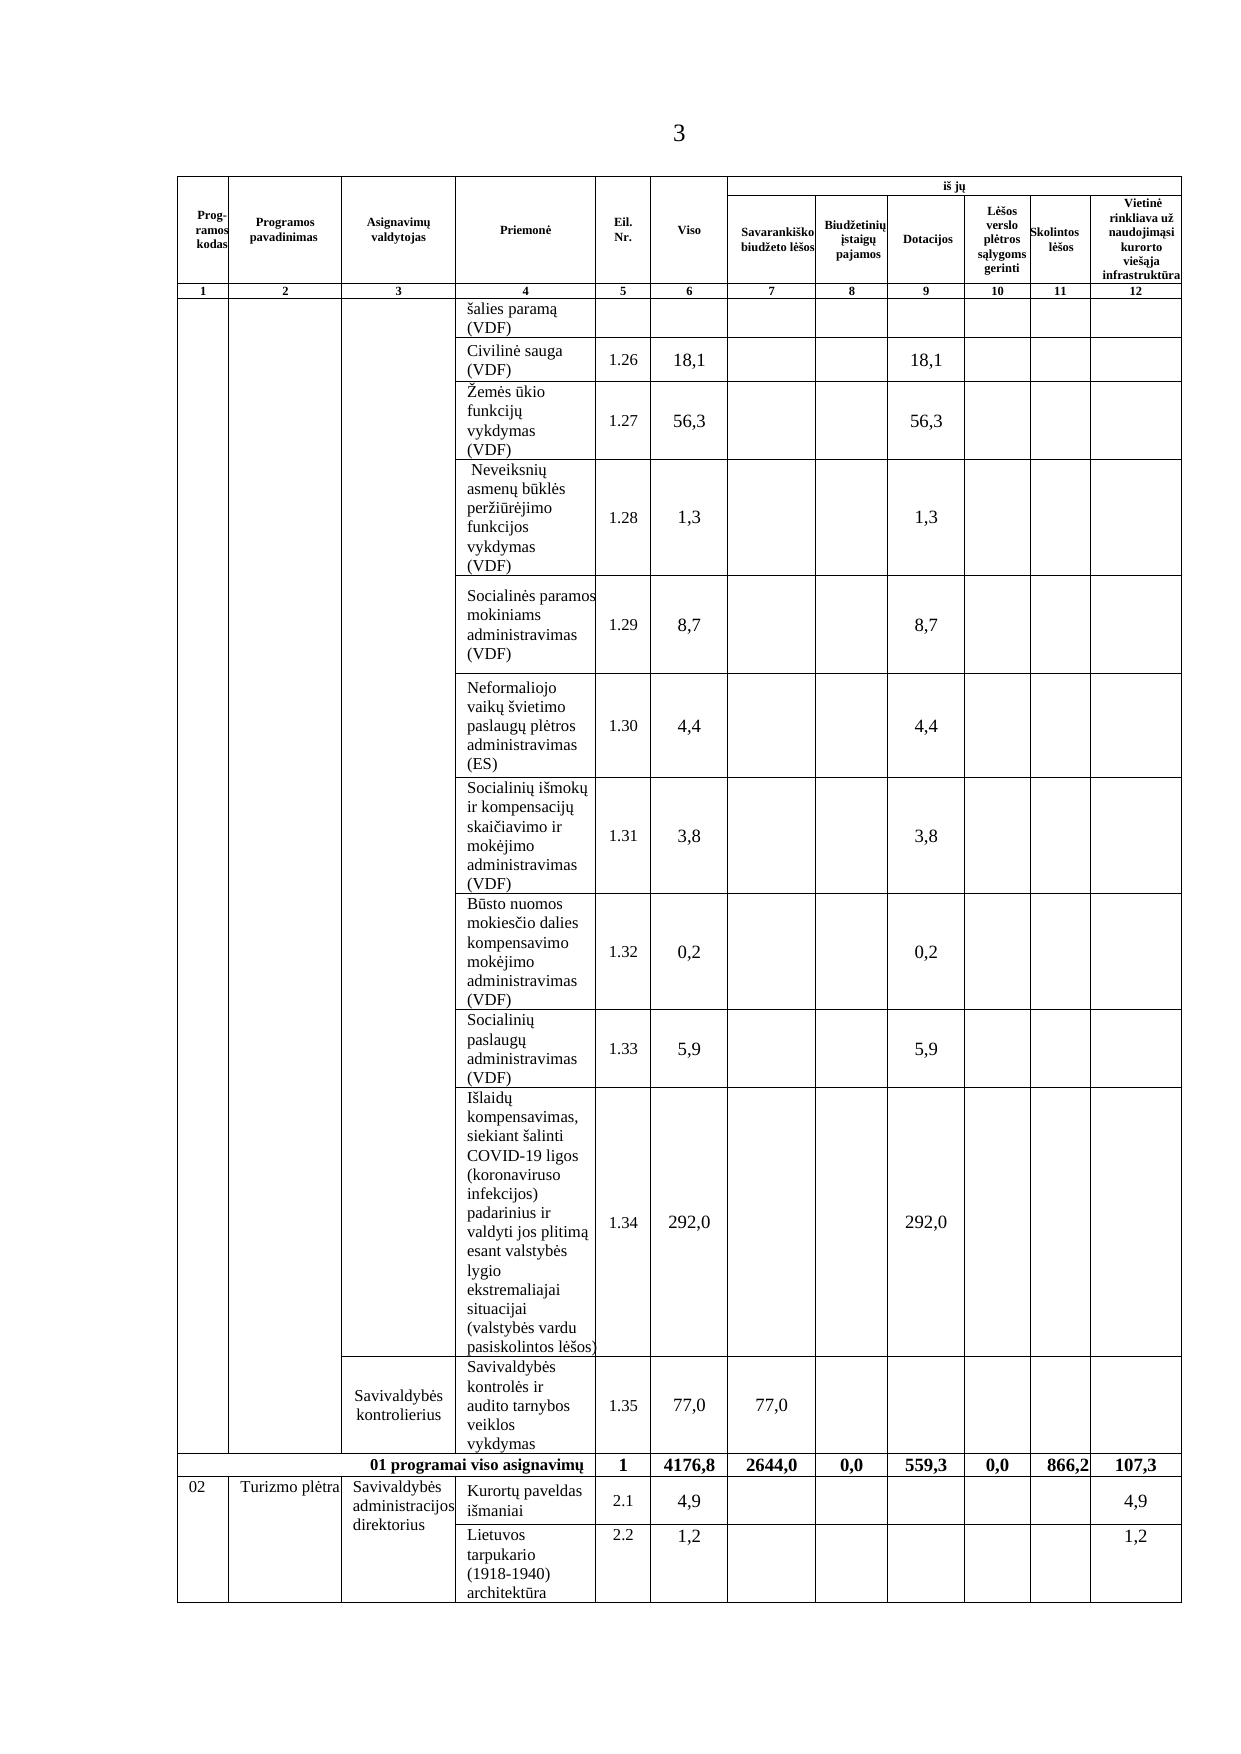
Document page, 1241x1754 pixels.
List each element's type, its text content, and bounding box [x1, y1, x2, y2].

table_cell 5 [596, 284, 650, 298]
table_cell [229, 299, 341, 1453]
table_cell Turizmo plėtra [229, 1477, 341, 1602]
table_cell [1091, 1088, 1181, 1356]
table_cell [728, 382, 815, 459]
table_cell 9 [888, 284, 964, 298]
table_cell [965, 338, 1030, 381]
table_cell Lietuvos tarpukario (1918-1940) architektūra [456, 1525, 595, 1602]
table_cell 8,7 [651, 576, 727, 673]
table_cell Kurortų paveldas išmaniai [456, 1477, 595, 1524]
table_cell [728, 674, 815, 777]
table_cell 3,8 [888, 778, 964, 893]
table_cell 292,0 [651, 1088, 727, 1356]
table_cell 1 [596, 1454, 650, 1476]
table_cell [1031, 1010, 1090, 1087]
table_cell 56,3 [651, 382, 727, 459]
table_cell [816, 1477, 887, 1524]
table_header Programos pavadinimas [229, 177, 341, 282]
table_cell [1091, 778, 1181, 893]
table_cell Išlaidų kompensavimas, siekiant šalinti COVID-19 ligos (koronaviruso infekcijos) padarinius ir valdyti jos plitimą esant valstybės lygio ekstremaliajai situacijai (valstybės vardu pasiskolintos lėšos) [456, 1088, 595, 1356]
table_header Prog-ramos kodas [178, 177, 228, 282]
table_cell 1.31 [596, 778, 650, 893]
table_cell 7 [728, 284, 815, 298]
table_cell [1091, 674, 1181, 777]
table_cell 2.2 [596, 1525, 650, 1602]
table_cell 01 programai viso asignavimų [178, 1454, 595, 1476]
table_cell [728, 1525, 815, 1602]
table_cell [728, 299, 815, 337]
table_cell 4,4 [888, 674, 964, 777]
table_cell 18,1 [888, 338, 964, 381]
table_cell 56,3 [888, 382, 964, 459]
table_cell 866,2 [1031, 1454, 1090, 1476]
table_cell Savivaldybės administracijos direktorius [342, 1477, 455, 1602]
table_header Asignavimų valdytojas [342, 177, 455, 282]
table_cell [1091, 1357, 1181, 1453]
table_cell 0,2 [651, 894, 727, 1009]
table_cell 6 [651, 284, 727, 298]
table_cell [596, 299, 650, 337]
table_cell Lėšos verslo plėtros sąlygoms gerinti [965, 196, 1030, 282]
table_cell Dotacijos [888, 196, 964, 282]
table_cell 1,2 [651, 1525, 727, 1602]
table_cell [1091, 460, 1181, 575]
table_header Eil. Nr. [596, 177, 650, 282]
table_cell Vietinė rinkliava už naudojimąsi kurorto viešąja infrastruktūra [1091, 196, 1181, 282]
table_cell [1031, 1525, 1090, 1602]
table_cell [888, 1525, 964, 1602]
table_cell [965, 674, 1030, 777]
table_cell [728, 1010, 815, 1087]
table_cell 4176,8 [651, 1454, 727, 1476]
table_cell Socialinės paramos mokiniams administravimas (VDF) [456, 576, 595, 673]
table_cell 1.27 [596, 382, 650, 459]
table_cell [1031, 460, 1090, 575]
table_cell 2 [229, 284, 341, 298]
table_cell 8 [816, 284, 887, 298]
table_cell Savivaldybės kontrolierius [342, 1357, 455, 1453]
table_cell [1091, 338, 1181, 381]
table_cell [816, 778, 887, 893]
table_cell 1.32 [596, 894, 650, 1009]
table_cell [816, 1010, 887, 1087]
table_cell 4,9 [1091, 1477, 1181, 1524]
table_cell [728, 778, 815, 893]
table_cell Neveiksnių asmenų būklės peržiūrėjimo funkcijos vykdymas (VDF) [456, 460, 595, 575]
table_cell 107,3 [1091, 1454, 1181, 1476]
table_cell 1.26 [596, 338, 650, 381]
table_cell [965, 778, 1030, 893]
table_cell 8,7 [888, 576, 964, 673]
table_cell [888, 299, 964, 337]
table_cell [728, 338, 815, 381]
table_cell [1031, 674, 1090, 777]
table_cell [1031, 1088, 1090, 1356]
table_cell [1031, 338, 1090, 381]
table_cell Skolintos lėšos [1031, 196, 1090, 282]
table_cell [965, 460, 1030, 575]
table_cell [1031, 1357, 1090, 1453]
table_cell 559,3 [888, 1454, 964, 1476]
table_cell [965, 1525, 1030, 1602]
table_cell 4,9 [651, 1477, 727, 1524]
table_cell 292,0 [888, 1088, 964, 1356]
table_cell 77,0 [651, 1357, 727, 1453]
table_cell [1031, 382, 1090, 459]
table_cell [816, 576, 887, 673]
table_cell 1.29 [596, 576, 650, 673]
table_cell 4,4 [651, 674, 727, 777]
table_header Priemonė [456, 177, 595, 282]
table_cell [651, 299, 727, 337]
table_cell 5,9 [651, 1010, 727, 1087]
table_cell 4 [456, 284, 595, 298]
table_cell Socialinių paslaugų administravimas (VDF) [456, 1010, 595, 1087]
table_cell 18,1 [651, 338, 727, 381]
table_cell Žemės ūkio funkcijų vykdymas (VDF) [456, 382, 595, 459]
table_cell 1.35 [596, 1357, 650, 1453]
table_cell [965, 576, 1030, 673]
table_cell [342, 299, 455, 1356]
table_cell [1031, 1477, 1090, 1524]
table_cell 1 [178, 284, 228, 298]
table_cell [728, 576, 815, 673]
table_cell 10 [965, 284, 1030, 298]
table_cell Civilinė sauga (VDF) [456, 338, 595, 381]
table_cell [965, 894, 1030, 1009]
table_cell 0,0 [816, 1454, 887, 1476]
table_cell 12 [1091, 284, 1181, 298]
table_cell 1,2 [1091, 1525, 1181, 1602]
table_cell [1031, 894, 1090, 1009]
table_cell 2.1 [596, 1477, 650, 1524]
table_cell Savivaldybės kontrolės ir audito tarnybos veiklos vykdymas [456, 1357, 595, 1453]
table_cell [965, 1010, 1030, 1087]
table_cell [965, 1477, 1030, 1524]
table_cell [816, 1088, 887, 1356]
table_cell Socialinių išmokų ir kompensacijų skaičiavimo ir mokėjimo administravimas (VDF) [456, 778, 595, 893]
table_cell [888, 1477, 964, 1524]
table_cell [728, 1088, 815, 1356]
table_cell [888, 1357, 964, 1453]
table_cell [816, 460, 887, 575]
table_cell 11 [1031, 284, 1090, 298]
table_cell [728, 1477, 815, 1524]
table_cell 02 [178, 1477, 228, 1602]
table_cell 0,2 [888, 894, 964, 1009]
table_cell Savarankiško biudžeto lėšos [728, 196, 815, 282]
table_cell [1031, 778, 1090, 893]
table_cell [965, 299, 1030, 337]
table_cell [816, 894, 887, 1009]
table_cell [816, 1525, 887, 1602]
table_cell [1091, 894, 1181, 1009]
table_cell 0,0 [965, 1454, 1030, 1476]
table_header iš jų [728, 177, 1181, 195]
table_cell [1091, 299, 1181, 337]
table_cell [816, 1357, 887, 1453]
table_cell [728, 460, 815, 575]
table_cell [1091, 576, 1181, 673]
table_cell 2644,0 [728, 1454, 815, 1476]
table_cell 1.33 [596, 1010, 650, 1087]
table_cell 3 [342, 284, 455, 298]
table_cell [965, 382, 1030, 459]
table_cell [1031, 299, 1090, 337]
table_cell 1,3 [888, 460, 964, 575]
table_cell [178, 299, 228, 1453]
table_cell [816, 382, 887, 459]
table_cell šalies paramą (VDF) [456, 299, 595, 337]
table_cell [1031, 576, 1090, 673]
table_cell [816, 338, 887, 381]
table_cell [1091, 1010, 1181, 1087]
table_cell 1,3 [651, 460, 727, 575]
table_cell [728, 894, 815, 1009]
table_cell [965, 1088, 1030, 1356]
table_cell [816, 299, 887, 337]
table_cell 1.34 [596, 1088, 650, 1356]
table_cell 5,9 [888, 1010, 964, 1087]
table_header Viso [651, 177, 727, 282]
table_cell Būsto nuomos mokiesčio dalies kompensavimo mokėjimo administravimas (VDF) [456, 894, 595, 1009]
table_cell 1.28 [596, 460, 650, 575]
table_cell 3,8 [651, 778, 727, 893]
table_cell Biudžetinių įstaigų pajamos [816, 196, 887, 282]
table_cell Neformaliojo vaikų švietimo paslaugų plėtros administravimas (ES) [456, 674, 595, 777]
table_cell 1.30 [596, 674, 650, 777]
table_cell 77,0 [728, 1357, 815, 1453]
table_cell [816, 674, 887, 777]
table_cell [1091, 382, 1181, 459]
table_cell [965, 1357, 1030, 1453]
